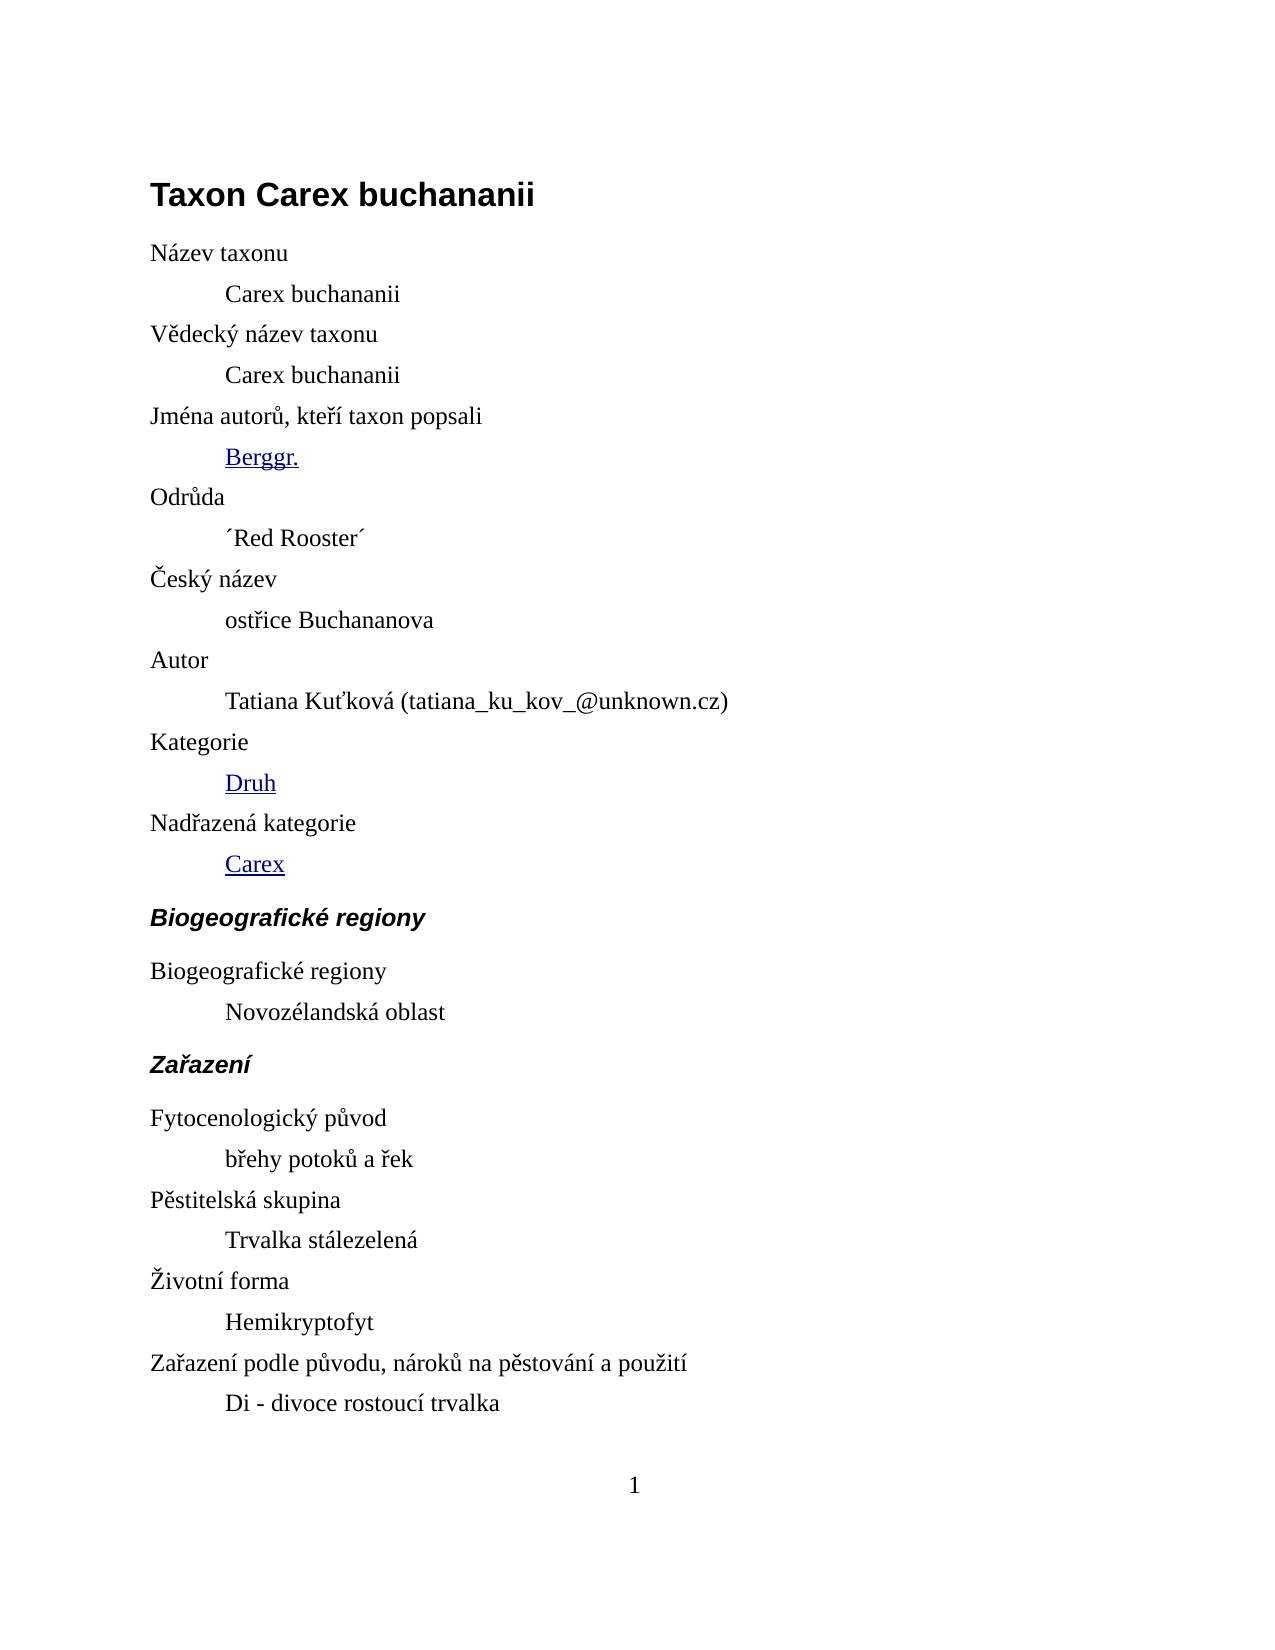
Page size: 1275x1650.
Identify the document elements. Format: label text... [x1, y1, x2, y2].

text Životní forma [150, 1266, 1125, 1295]
text Pěstitelská skupina [150, 1185, 1125, 1213]
text ´Red Rooster´ [225, 523, 1125, 552]
text Nadřazená kategorie [150, 808, 1125, 837]
text Jména autorů, kteří taxon popsali [150, 401, 1125, 430]
text Novozélandská oblast [225, 997, 1125, 1025]
text Trvalka stálezelená [225, 1226, 1125, 1254]
text Fytocenologický původ [150, 1103, 1125, 1132]
text Carex buchananii [225, 279, 1125, 308]
text Berggr. [225, 442, 1125, 471]
text Odrůda [150, 482, 1125, 511]
text Název taxonu [150, 238, 1125, 267]
text Biogeografické regiony [150, 956, 1125, 984]
subtitle Zařazení [150, 1050, 1125, 1079]
subtitle Taxon Carex buchananii [150, 175, 1125, 214]
text ostřice Buchananova [225, 605, 1125, 633]
text Zařazení podle původu, nároků na pěstování a použití [150, 1348, 1125, 1376]
text Český název [150, 564, 1125, 593]
text Autor [150, 645, 1125, 674]
subtitle Biogeografické regiony [150, 903, 1125, 931]
text Tatiana Kuťková (tatiana_ku_kov_@unknown.cz) [225, 686, 1125, 715]
text Druh [225, 768, 1125, 796]
text Kategorie [150, 727, 1125, 756]
text Carex buchananii [225, 360, 1125, 389]
text břehy potoků a řek [225, 1144, 1125, 1173]
text Carex [225, 849, 1125, 878]
text Vědecký název taxonu [150, 319, 1125, 348]
text Di - divoce rostoucí trvalka [225, 1388, 1125, 1417]
text Hemikryptofyt [225, 1307, 1125, 1336]
